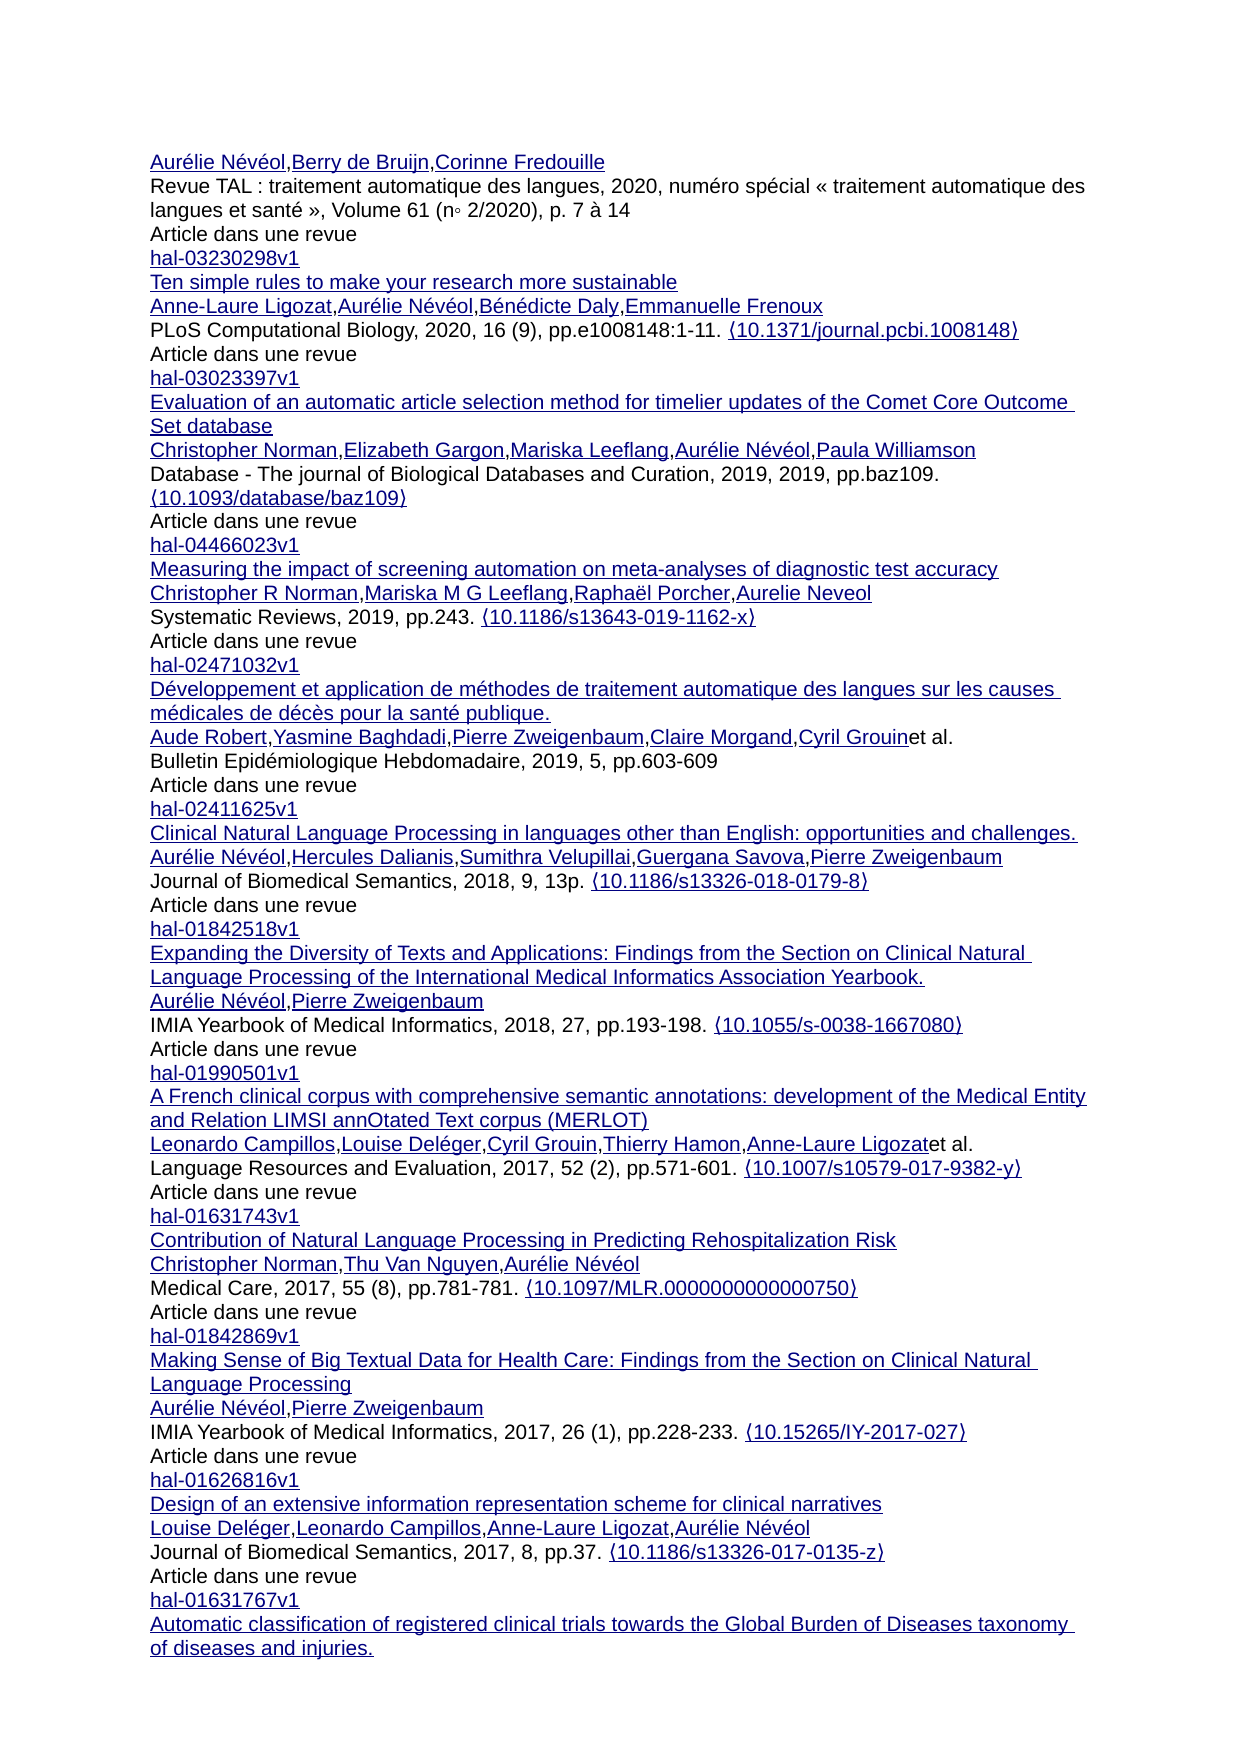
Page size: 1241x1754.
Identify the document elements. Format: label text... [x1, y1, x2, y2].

table_cell Evaluation of an automatic article selection method for timelier updates of the Comet Core Outcome Set database Christopher Norman,Elizabeth Gargon,Mariska Leeflang,Aurélie Névéol,Paula Williamson Database - The journal of Biological Databases and Curation, 2019, 2019, pp.baz109. ⟨10.1093/database/baz109⟩ Article dans une revue hal-04466023v1 [150, 390, 1090, 557]
table_cell Développement et application de méthodes de traitement automatique des langues sur les causes médicales de décès pour la santé publique. Aude Robert,Yasmine Baghdadi,Pierre Zweigenbaum,Claire Morgand,Cyril Grouinet al. Bulletin Epidémiologique Hebdomadaire, 2019, 5, pp.603-609 Article dans une revue hal-02411625v1 [150, 677, 1090, 821]
table_cell Measuring the impact of screening automation on meta-analyses of diagnostic test accuracy Christopher R Norman,Mariska M G Leeflang,Raphaël Porcher,Aurelie Neveol Systematic Reviews, 2019, pp.243. ⟨10.1186/s13643-019-1162-x⟩ Article dans une revue hal-02471032v1 [150, 557, 1090, 677]
table_cell Ten simple rules to make your research more sustainable Anne-Laure Ligozat,Aurélie Névéol,Bénédicte Daly,Emmanuelle Frenoux PLoS Computational Biology, 2020, 16 (9), pp.e1008148:1-11. ⟨10.1371/journal.pcbi.1008148⟩ Article dans une revue hal-03023397v1 [150, 270, 1090, 389]
table_cell Expanding the Diversity of Texts and Applications: Findings from the Section on Clinical Natural Language Processing of the International Medical Informatics Association Yearbook. Aurélie Névéol,Pierre Zweigenbaum IMIA Yearbook of Medical Informatics, 2018, 27, pp.193-198. ⟨10.1055/s-0038-1667080⟩ Article dans une revue hal-01990501v1 [150, 941, 1090, 1084]
table_cell Aurélie Névéol,Berry de Bruijn,Corinne Fredouille Revue TAL : traitement automatique des langues, 2020, numéro spécial « traitement automatique des langues et santé », Volume 61 (n◦ 2/2020), p. 7 à 14 Article dans une revue hal-03230298v1 [150, 150, 1090, 270]
table_cell Design of an extensive information representation scheme for clinical narratives Louise Deléger,Leonardo Campillos,Anne-Laure Ligozat,Aurélie Névéol Journal of Biomedical Semantics, 2017, 8, pp.37. ⟨10.1186/s13326-017-0135-z⟩ Article dans une revue hal-01631767v1 [150, 1492, 1090, 1611]
table_cell Automatic classification of registered clinical trials towards the Global Burden of Diseases taxonomy of diseases and injuries. [150, 1611, 1090, 1659]
table_cell Contribution of Natural Language Processing in Predicting Rehospitalization Risk Christopher Norman,Thu Van Nguyen,Aurélie Névéol Medical Care, 2017, 55 (8), pp.781-781. ⟨10.1097/MLR.0000000000000750⟩ Article dans une revue hal-01842869v1 [150, 1228, 1090, 1348]
table_cell Making Sense of Big Textual Data for Health Care: Findings from the Section on Clinical Natural Language Processing Aurélie Névéol,Pierre Zweigenbaum IMIA Yearbook of Medical Informatics, 2017, 26 (1), pp.228-233. ⟨10.15265/IY-2017-027⟩ Article dans une revue hal-01626816v1 [150, 1348, 1090, 1492]
table_cell A French clinical corpus with comprehensive semantic annotations: development of the Medical Entity and Relation LIMSI annOtated Text corpus (MERLOT) Leonardo Campillos,Louise Deléger,Cyril Grouin,Thierry Hamon,Anne-Laure Ligozatet al. Language Resources and Evaluation, 2017, 52 (2), pp.571-601. ⟨10.1007/s10579-017-9382-y⟩ Article dans une revue hal-01631743v1 [150, 1084, 1090, 1228]
table_cell Clinical Natural Language Processing in languages other than English: opportunities and challenges. Aurélie Névéol,Hercules Dalianis,Sumithra Velupillai,Guergana Savova,Pierre Zweigenbaum Journal of Biomedical Semantics, 2018, 9, 13p. ⟨10.1186/s13326-018-0179-8⟩ Article dans une revue hal-01842518v1 [150, 821, 1090, 941]
